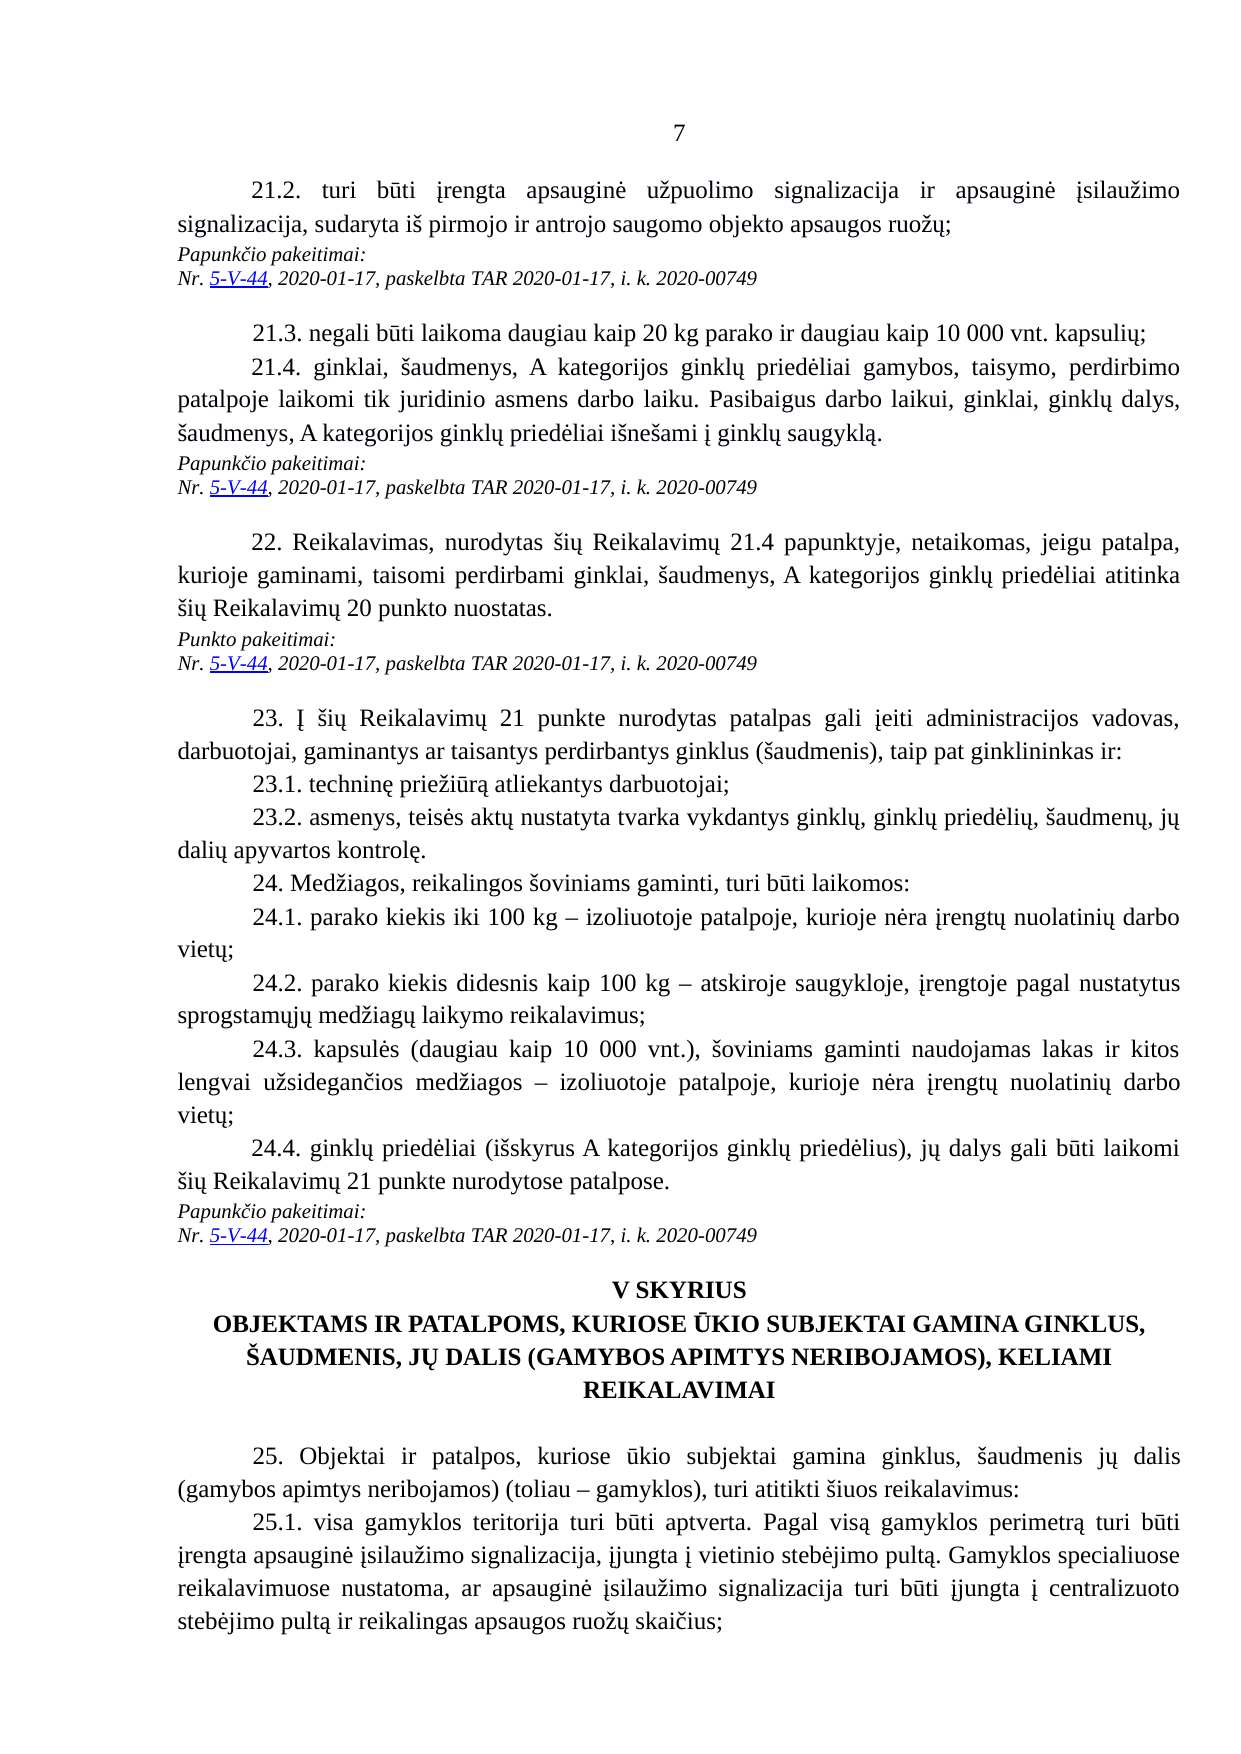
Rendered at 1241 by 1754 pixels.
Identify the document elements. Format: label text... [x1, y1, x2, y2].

text 24. Medžiagos, reikalingos šoviniams gaminti, turi būti laikomos: [177, 868, 1181, 897]
text 21.2. turi būti įrengta apsauginė užpuolimo signalizacija ir apsauginė įsilaužimo signalizacija, sudaryta iš pirmojo ir antrojo saugomo objekto apsaugos ruožų; [177, 176, 1181, 237]
text 24.3. kapsulės (daugiau kaip 10 000 vnt.), šoviniams gaminti naudojamas lakas ir kitos lengvai užsidegančios medžiagos – izoliuotoje patalpoje, kurioje nėra įrengtų nuolatinių darbo vietų; [177, 1034, 1181, 1128]
text Nr. 5-V-44, 2020-01-17, paskelbta TAR 2020-01-17, i. k. 2020-00749 [177, 651, 1181, 675]
text 23. Į šių Reikalavimų 21 punkte nurodytas patalpas gali įeiti administracijos vadovas, darbuotojai, gaminantys ar taisantys perdirbantys ginklus (šaudmenis), taip pat ginklininkas ir: [177, 703, 1181, 765]
text 22. Reikalavimas, nurodytas šių Reikalavimų 21.4 papunktyje, netaikomas, jeigu patalpa, kurioje gaminami, taisomi perdirbami ginklai, šaudmenys, A kategorijos ginklų priedėliai atitinka šių Reikalavimų 20 punkto nuostatas. [177, 527, 1181, 622]
text 24.1. parako kiekis iki 100 kg – izoliuotoje patalpoje, kurioje nėra įrengtų nuolatinių darbo vietų; [177, 902, 1181, 963]
text 24.2. parako kiekis didesnis kaip 100 kg – atskiroje saugykloje, įrengtoje pagal nustatytus sprogstamųjų medžiagų laikymo reikalavimus; [177, 968, 1181, 1029]
text 25.1. visa gamyklos teritorija turi būti aptverta. Pagal visą gamyklos perimetrą turi būti įrengta apsauginė įsilaužimo signalizacija, įjungta į vietinio stebėjimo pultą. Gamyklos specialiuose reikalavimuose nustatoma, ar apsauginė įsilaužimo signalizacija turi būti įjungta į centralizuoto stebėjimo pultą ir reikalingas apsaugos ruožų skaičius; [177, 1507, 1181, 1634]
text 21.4. ginklai, šaudmenys, A kategorijos ginklų priedėliai gamybos, taisymo, perdirbimo patalpoje laikomi tik juridinio asmens darbo laiku. Pasibaigus darbo laikui, ginklai, ginklų dalys, šaudmenys, A kategorijos ginklų priedėliai išnešami į ginklų saugyklą. [177, 352, 1181, 446]
text V SKYRIUS [177, 1276, 1181, 1304]
text 21.3. negali būti laikoma daugiau kaip 20 kg parako ir daugiau kaip 10 000 vnt. kapsulių; [177, 318, 1181, 347]
text Papunkčio pakeitimai: [177, 242, 1181, 266]
text objektams IR patalpoms, kuriose ŪKIO SUBJEKTAI gamina ginklus, šaudmenis, jų dalis (gamybos apimtys neribojamos), keliami reikalavimai [177, 1309, 1181, 1403]
text Nr. 5-V-44, 2020-01-17, paskelbta TAR 2020-01-17, i. k. 2020-00749 [177, 266, 1181, 290]
text 23.1. techninę priežiūrą atliekantys darbuotojai; [177, 769, 1181, 798]
text 25. Objektai ir patalpos, kuriose ūkio subjektai gamina ginklus, šaudmenis jų dalis (gamybos apimtys neribojamos) (toliau – gamyklos), turi atitikti šiuos reikalavimus: [177, 1441, 1181, 1502]
text Nr. 5-V-44, 2020-01-17, paskelbta TAR 2020-01-17, i. k. 2020-00749 [177, 1223, 1181, 1247]
text Punkto pakeitimai: [177, 627, 1181, 651]
text Nr. 5-V-44, 2020-01-17, paskelbta TAR 2020-01-17, i. k. 2020-00749 [177, 475, 1181, 499]
text 23.2. asmenys, teisės aktų nustatyta tvarka vykdantys ginklų, ginklų priedėlių, šaudmenų, jų dalių apyvartos kontrolę. [177, 802, 1181, 864]
text Papunkčio pakeitimai: [177, 1199, 1181, 1223]
text Papunkčio pakeitimai: [177, 451, 1181, 475]
text 24.4. ginklų priedėliai (išskyrus A kategorijos ginklų priedėlius), jų dalys gali būti laikomi šių Reikalavimų 21 punkte nurodytose patalpose. [177, 1133, 1181, 1194]
